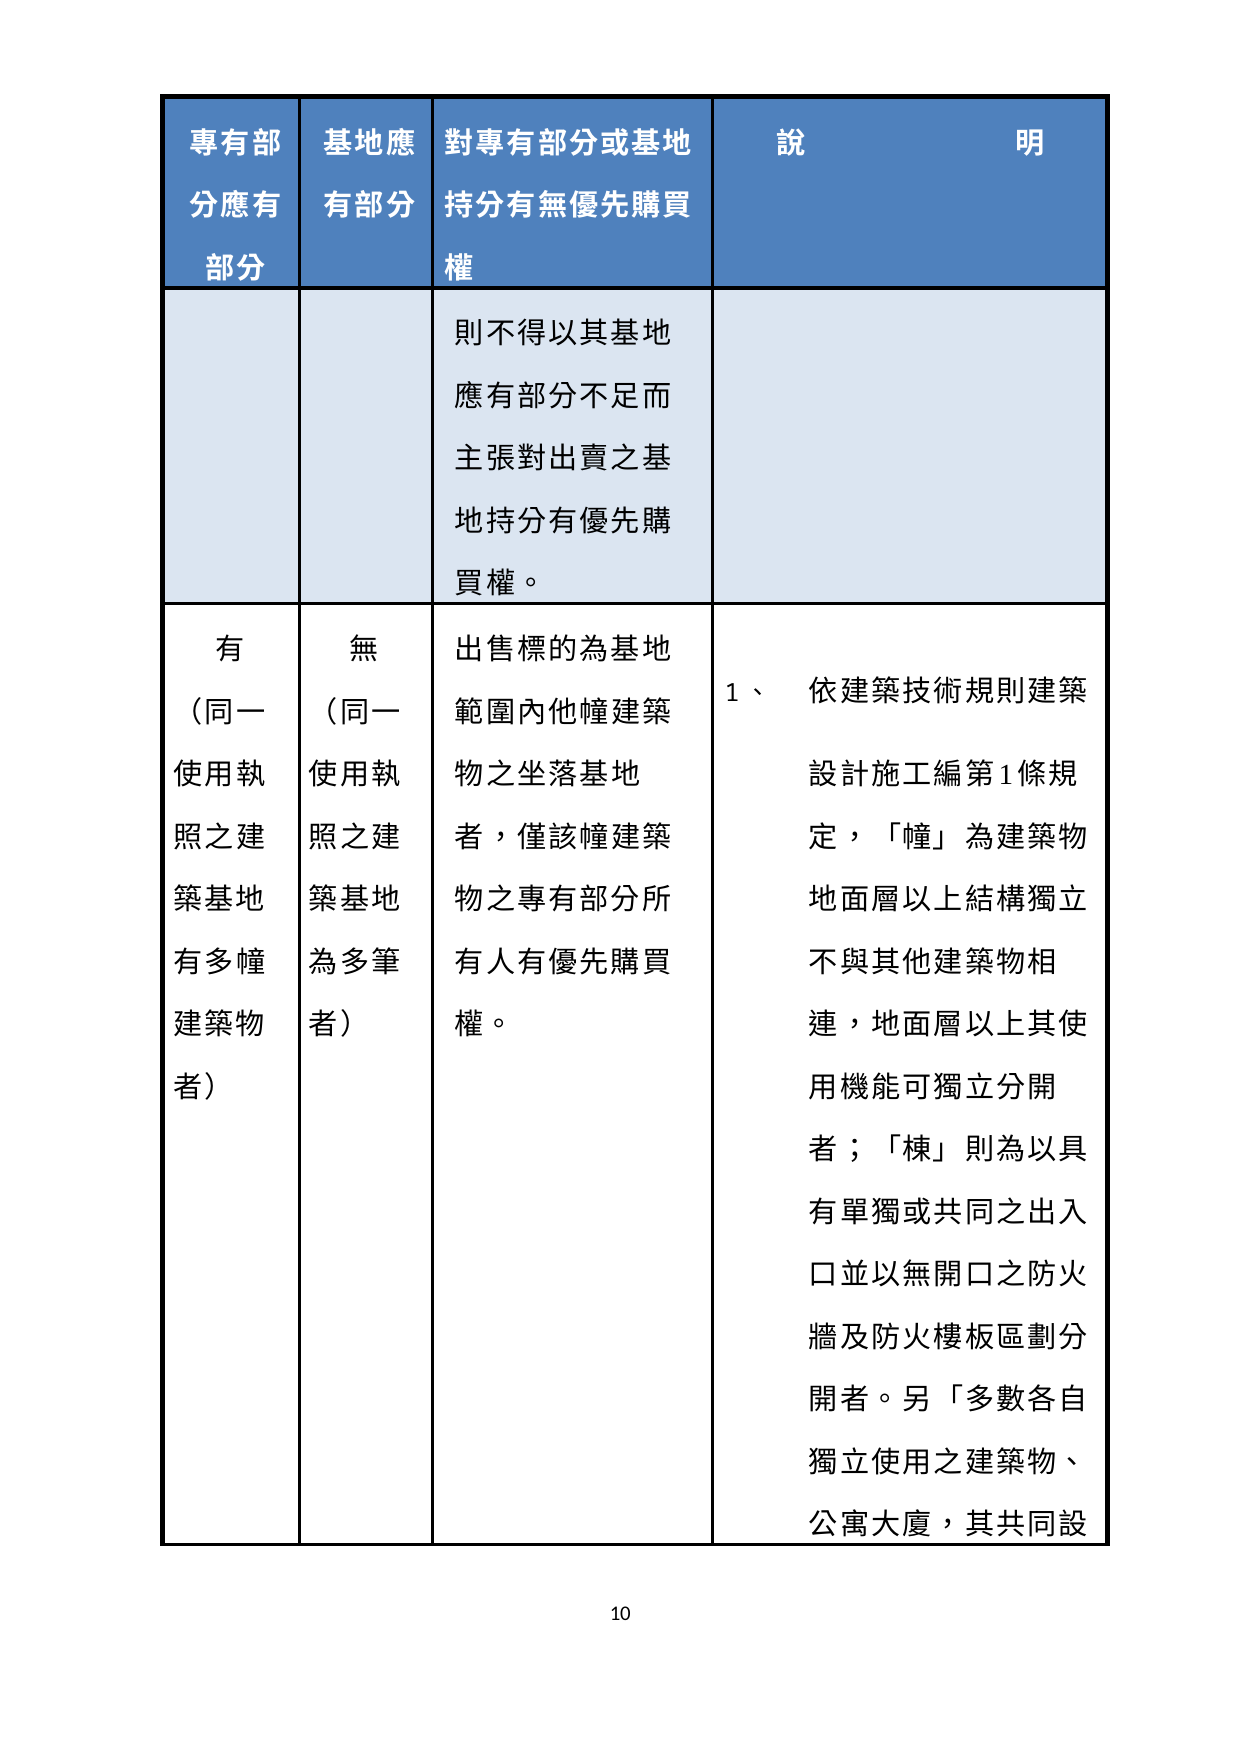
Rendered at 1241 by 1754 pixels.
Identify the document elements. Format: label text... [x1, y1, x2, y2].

table_cell 依建築技術規則建築設計施工編第1條規定，「幢」為建築物地面層以上結構獨立不與其他建築物相連，地面層以上其使用機能可獨立分開者；「棟」則為以具有單獨或共同之出入口並以無開口之防火牆及防火樓板區劃分開者。另「多數各自獨立使用之建築物、公寓大廈，其共同設 [714, 605, 1105, 1543]
table_cell [301, 290, 431, 602]
table_cell [165, 290, 298, 602]
table_header 專有部分應有部分 [165, 99, 298, 286]
table_header 說 明 [714, 99, 1105, 286]
table_header 對專有部分或基地持分有無優先購買權 [434, 99, 711, 286]
table_cell 有 （同一使用執照之建築基地有多幢建築物者） [165, 605, 298, 1543]
table_cell [714, 290, 1105, 602]
table_cell 出售標的為基地範圍內他幢建築物之坐落基地者，僅該幢建築物之專有部分所有人有優先購買權。 [434, 605, 711, 1543]
table_header 基地應 有部分 [301, 99, 431, 286]
table_cell 則不得以其基地應有部分不足而主張對出賣之基地持分有優先購買權。 [434, 290, 711, 602]
table_cell 無 （同一使用執照之建築基地為多筆者） [301, 605, 431, 1543]
